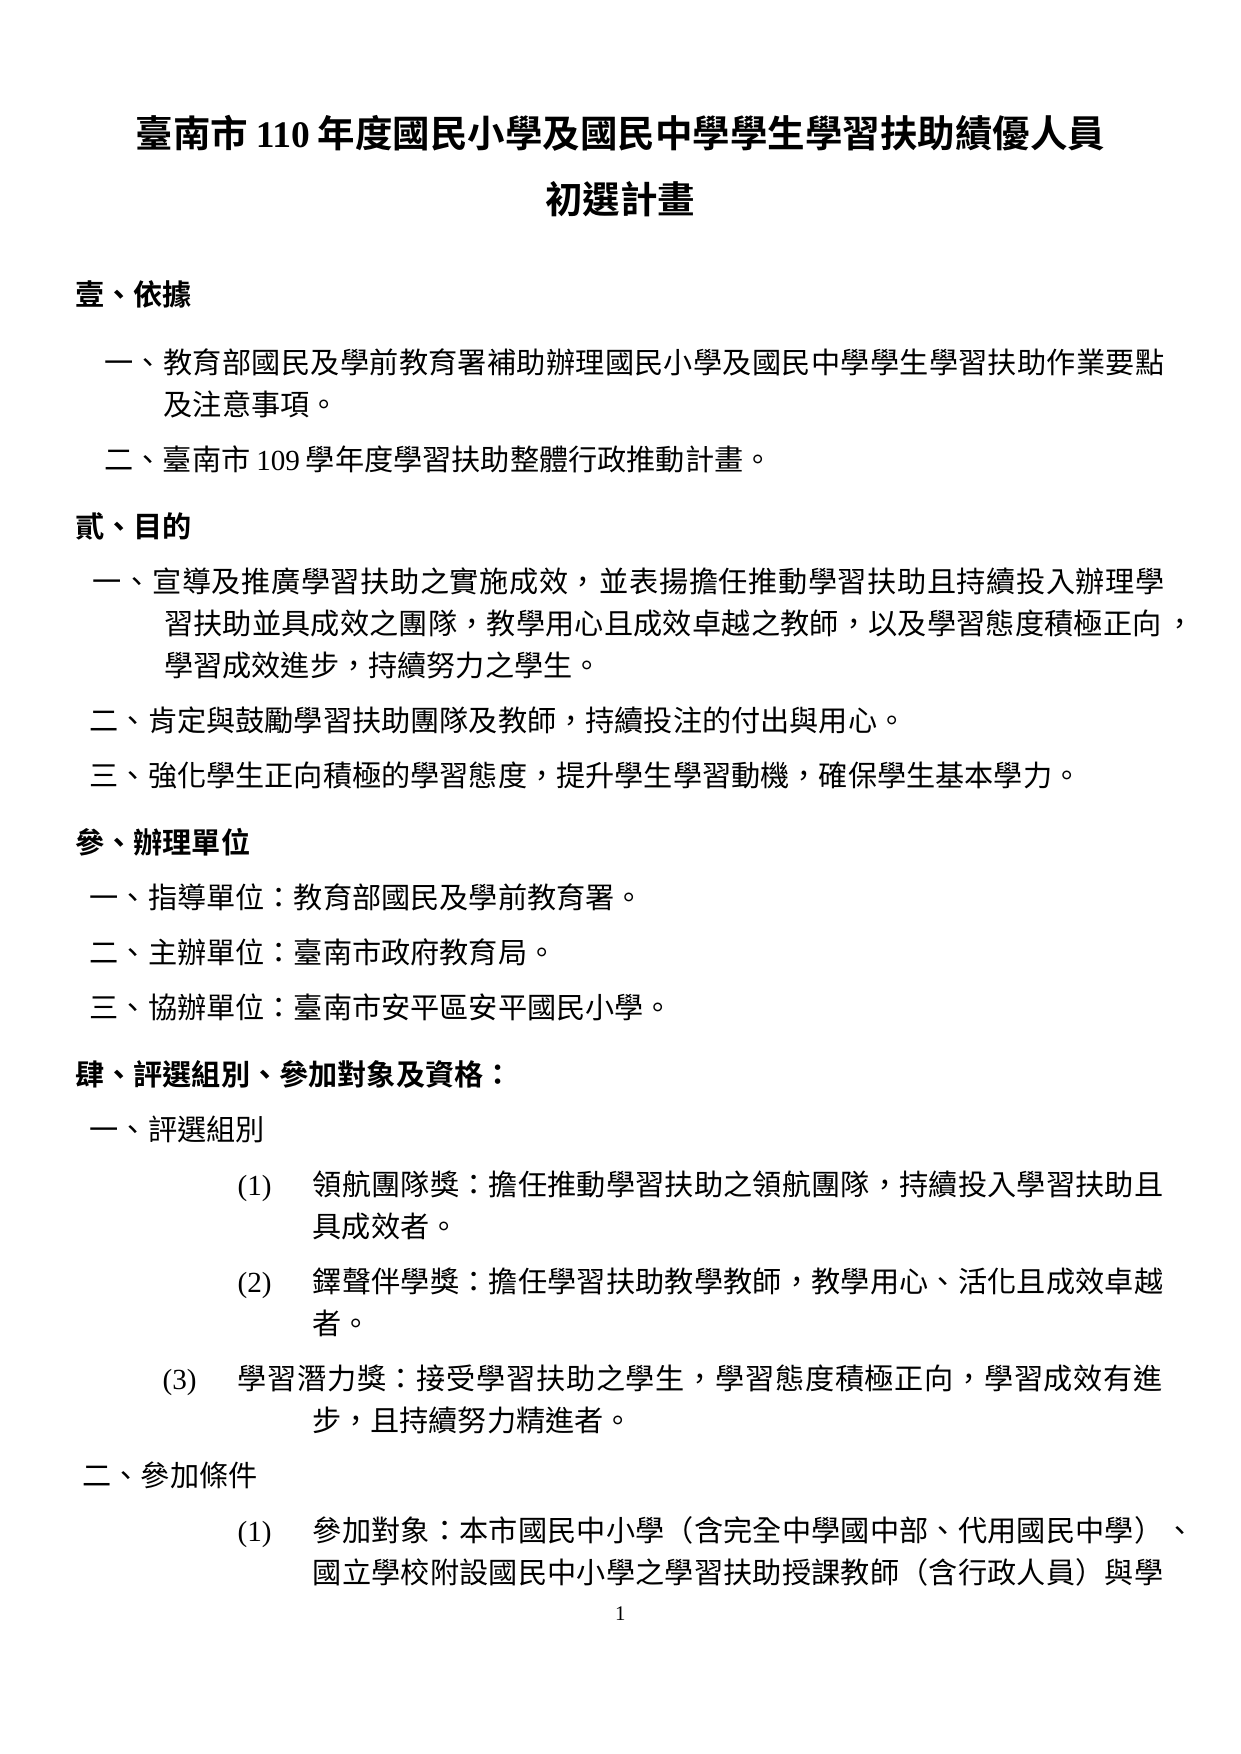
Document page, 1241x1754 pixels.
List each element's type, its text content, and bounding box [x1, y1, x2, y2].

text 臺南市110年度國民小學及國民中學學生學習扶助績優人員 [75, 114, 1165, 155]
text 二、參加條件 [75, 1452, 1165, 1495]
text 貳、目的 [75, 504, 1165, 546]
text 初選計畫 [75, 180, 1165, 222]
text 二、肯定與鼓勵學習扶助團隊及教師，持續投注的付出與用心。 [75, 698, 1165, 740]
text 壹、依據 [75, 272, 1165, 314]
text 一、評選組別 [75, 1106, 1165, 1149]
list 學習潛力獎：接受學習扶助之學生，學習態度積極正向，學習成效有進步，且持續努力精進者。 [162, 1355, 1165, 1440]
list 領航團隊獎：擔任推動學習扶助之領航團隊，持續投入學習扶助且具成效者。 [237, 1161, 1165, 1246]
text 三、強化學生正向積極的學習態度，提升學生學習動機，確保學生基本學力。 [75, 753, 1165, 795]
text 二、臺南市109學年度學習扶助整體行政推動計畫。 [104, 436, 1165, 479]
text 二、主辦單位：臺南市政府教育局。 [75, 929, 1165, 972]
text 一、教育部國民及學前教育署補助辦理國民小學及國民中學學生學習扶助作業要點及注意事項。 [104, 339, 1165, 424]
text 三、協辦單位：臺南市安平區安平國民小學。 [75, 984, 1165, 1027]
list 鐸聲伴學獎：擔任學習扶助教學教師，教學用心、活化且成效卓越者。 [237, 1258, 1165, 1343]
text 參、辦理單位 [75, 820, 1165, 862]
text 肆、評選組別、參加對象及資格： [75, 1052, 1165, 1094]
text 一、宣導及推廣學習扶助之實施成效，並表揚擔任推動學習扶助且持續投入辦理學習扶助並具成效之團隊，教學用心且成效卓越之教師，以及學習態度積極正向，學習成效進步，持續努力之學生。 [76, 558, 1165, 685]
text 一、指導單位：教育部國民及學前教育署。 [75, 875, 1165, 917]
list 參加對象：本市國民中小學（含完全中學國中部、代用國民中學）、國立學校附設國民中小學之學習扶助授課教師（含行政人員）與學生（目標學生資格需為科技化評量系統測驗之個案學生）。 [237, 1507, 1165, 1592]
